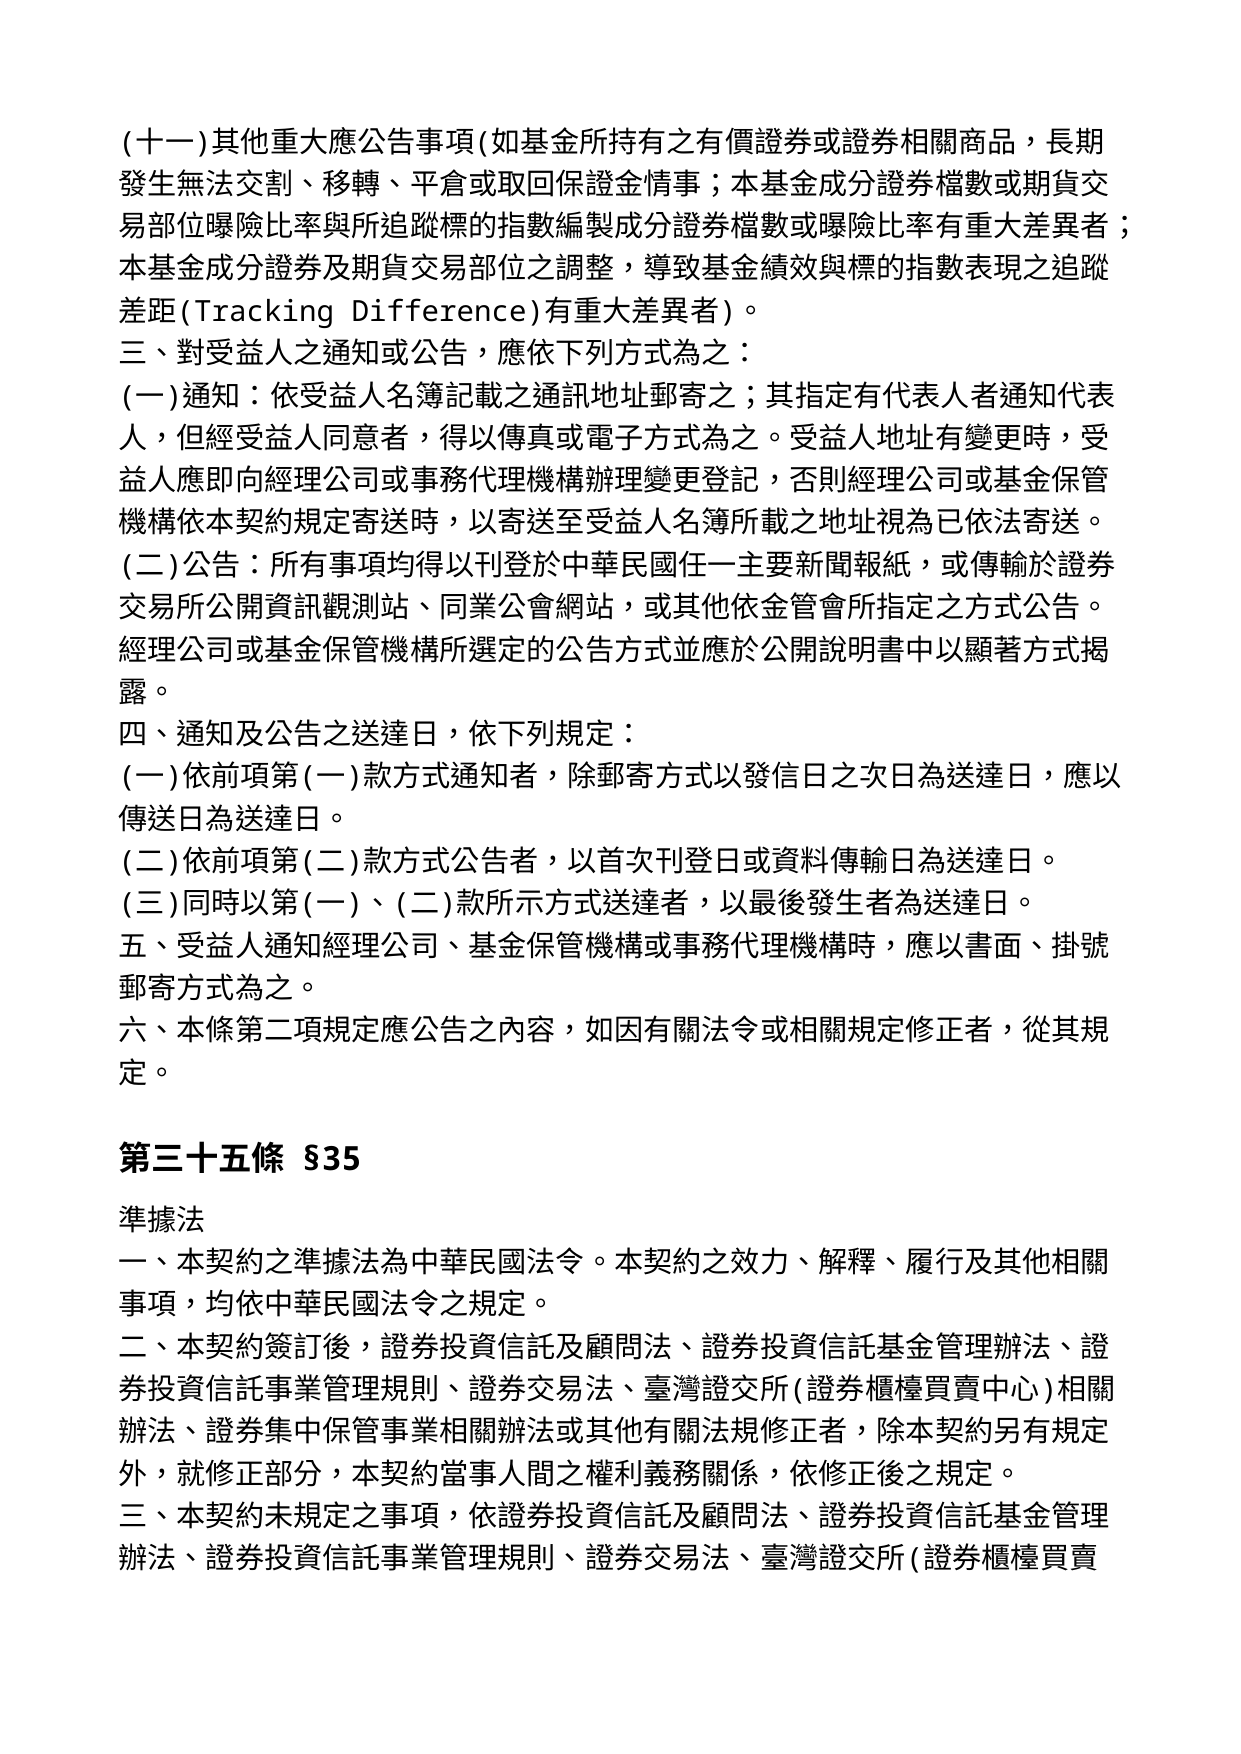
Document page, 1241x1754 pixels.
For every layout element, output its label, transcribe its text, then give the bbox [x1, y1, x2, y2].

text 五、受益人通知經理公司、基金保管機構或事務代理機構時，應以書面、掛號郵寄方式為之。 [118, 922, 1122, 1007]
text 四、通知及公告之送達日，依下列規定： [118, 711, 1122, 753]
text (二)依前項第(二)款方式公告者，以首次刊登日或資料傳輸日為送達日。 [118, 838, 1122, 880]
text (一)依前項第(一)款方式通知者，除郵寄方式以發信日之次日為送達日，應以傳送日為送達日。 [118, 753, 1122, 838]
text 三、本契約未規定之事項，依證券投資信託及顧問法、證券投資信託基金管理辦法、證券投資信託事業管理規則、證券交易法、臺灣證交所(證券櫃檯買賣 [118, 1492, 1122, 1577]
text (一)通知：依受益人名簿記載之通訊地址郵寄之；其指定有代表人者通知代表人，但經受益人同意者，得以傳真或電子方式為之。受益人地址有變更時，受益人應即向經理公司或事務代理機構辦理變更登記，否則經理公司或基金保管機構依本契約規定寄送時，以寄送至受益人名簿所載之地址視為已依法寄送。 [118, 372, 1122, 541]
text 第三十五條 §35 [118, 1131, 1122, 1180]
text (十一)其他重大應公告事項(如基金所持有之有價證券或證券相關商品，長期發生無法交割、移轉、平倉或取回保證金情事；本基金成分證券檔數或期貨交易部位曝險比率與所追蹤標的指數編製成分證券檔數或曝險比率有重大差異者；本基金成分證券及期貨交易部位之調整，導致基金績效與標的指數表現之追蹤差距(Tracking Difference)有重大差異者)。 [118, 118, 1122, 330]
text 三、對受益人之通知或公告，應依下列方式為之： [118, 330, 1122, 372]
text 二、本契約簽訂後，證券投資信託及顧問法、證券投資信託基金管理辦法、證券投資信託事業管理規則、證券交易法、臺灣證交所(證券櫃檯買賣中心)相關辦法、證券集中保管事業相關辦法或其他有關法規修正者，除本契約另有規定外，就修正部分，本契約當事人間之權利義務關係，依修正後之規定。 [118, 1323, 1122, 1492]
text (二)公告：所有事項均得以刊登於中華民國任一主要新聞報紙，或傳輸於證券交易所公開資訊觀測站、同業公會網站，或其他依金管會所指定之方式公告。經理公司或基金保管機構所選定的公告方式並應於公開說明書中以顯著方式揭露。 [118, 541, 1122, 711]
text 準據法 [118, 1196, 1122, 1239]
text 一、本契約之準據法為中華民國法令。本契約之效力、解釋、履行及其他相關事項，均依中華民國法令之規定。 [118, 1239, 1122, 1323]
text (三)同時以第(一)、(二)款所示方式送達者，以最後發生者為送達日。 [118, 880, 1122, 922]
text 六、本條第二項規定應公告之內容，如因有關法令或相關規定修正者，從其規定。 [118, 1007, 1122, 1092]
